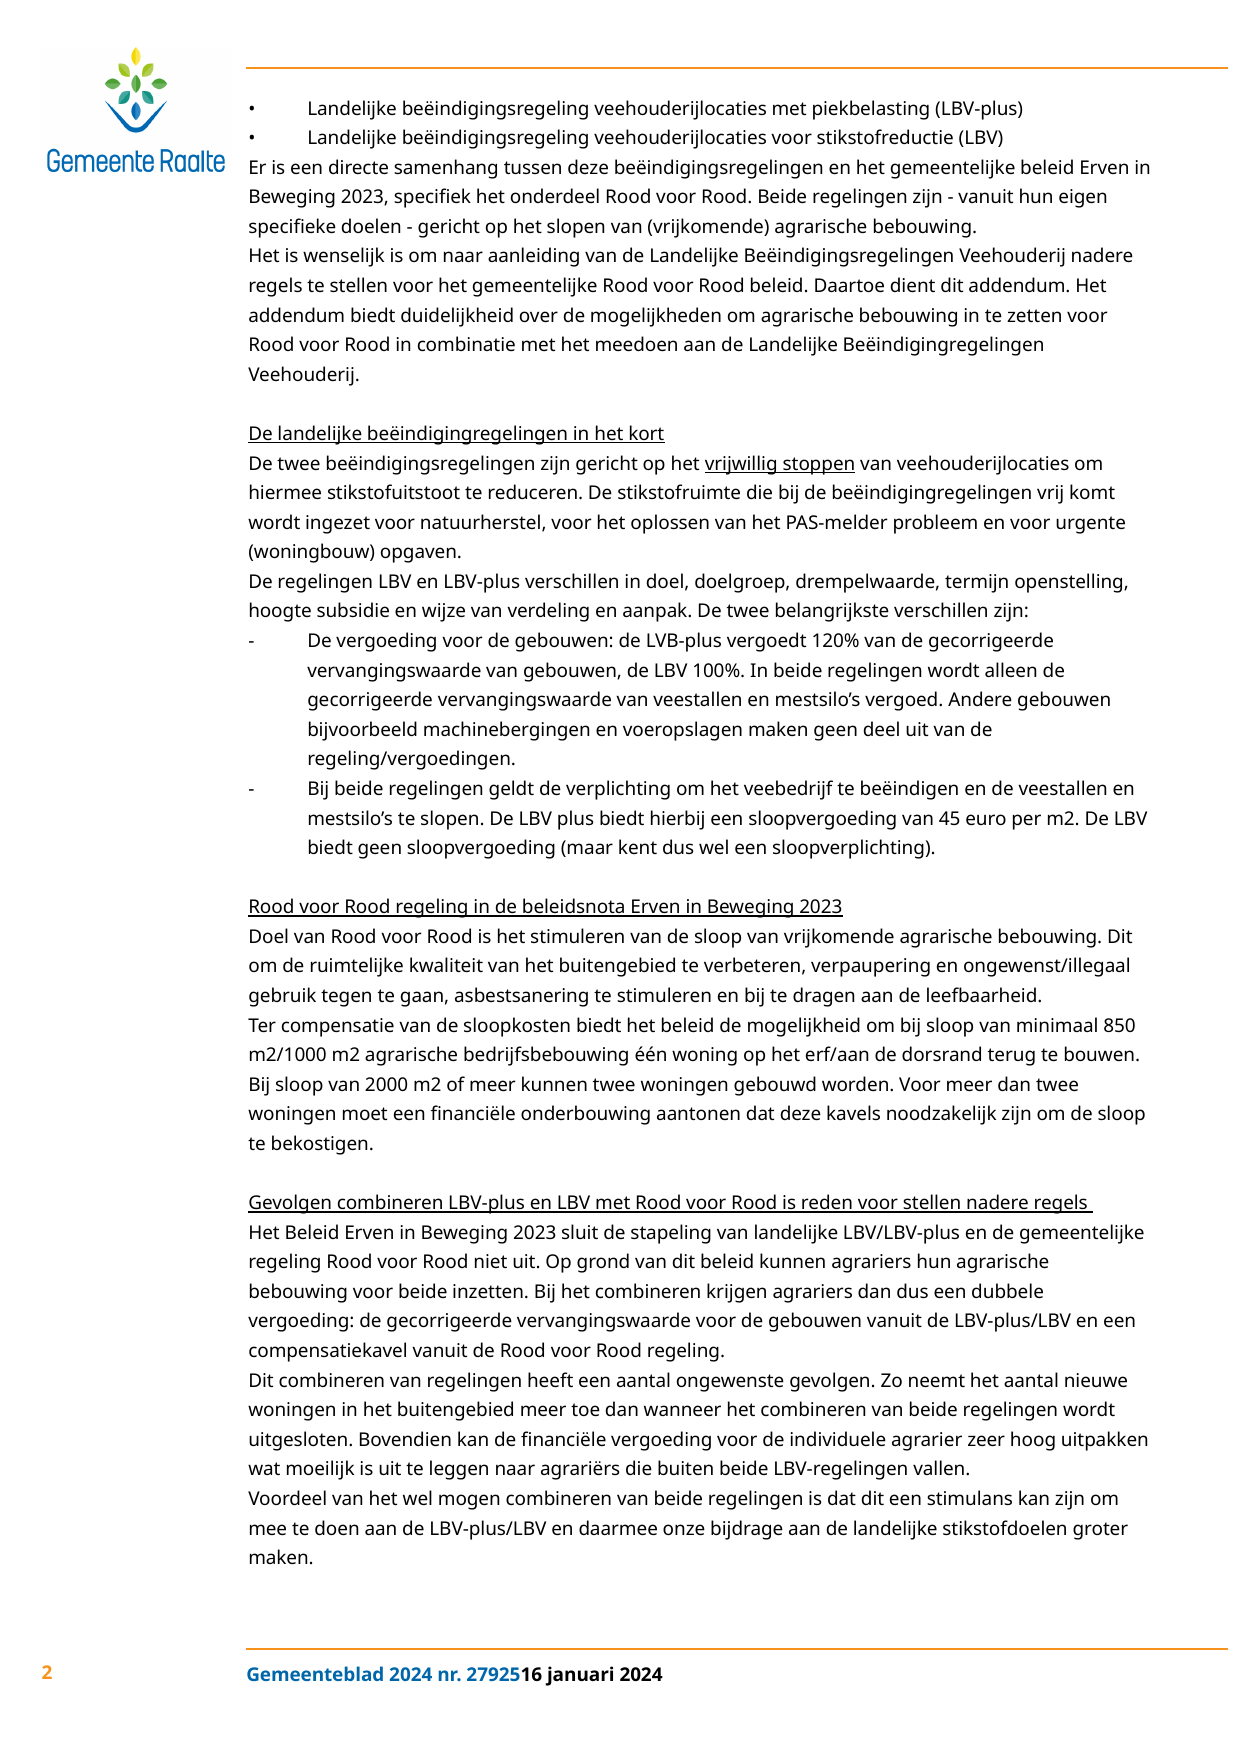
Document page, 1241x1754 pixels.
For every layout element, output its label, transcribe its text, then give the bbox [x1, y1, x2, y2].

text Er is een directe samenhang tussen deze beëindigingsregelingen en het gemeentelijke beleid Erven in Beweging 2023, specifiek het onderdeel Rood voor Rood. Beide regelingen zijn - vanuit hun eigen specifieke doelen - gericht op het slopen van (vrijkomende) agrarische bebouwing. [248, 154, 1152, 239]
text Gevolgen combineren LBV-plus en LBV met Rood voor Rood is reden voor stellen nadere regels [248, 1189, 1152, 1215]
text De regelingen LBV en LBV-plus verschillen in doel, doelgroep, drempelwaarde, termijn openstelling, hoogte subsidie en wijze van verdeling en aanpak. De twee belangrijkste verschillen zijn: [248, 568, 1152, 623]
text Voordeel van het wel mogen combineren van beide regelingen is dat dit een stimulans kan zijn om mee te doen aan de LBV-plus/LBV en daarmee onze bijdrage aan de landelijke stikstofdoelen groter maken. [248, 1485, 1152, 1570]
list Bij beide regelingen geldt de verplichting om het veebedrijf te beëindigen en de veestallen en mestsilo’s te slopen. De LBV plus biedt hierbij een sloopvergoeding van 45 euro per m2. De LBV biedt geen sloopvergoeding (maar kent dus wel een sloopverplichting). [248, 775, 1152, 860]
list De vergoeding voor de gebouwen: de LVB-plus vergoedt 120% van de gecorrigeerde vervangingswaarde van gebouwen, de LBV 100%. In beide regelingen wordt alleen de gecorrigeerde vervangingswaarde van veestallen en mestsilo’s vergoed. Andere gebouwen bijvoorbeeld machinebergingen en voeropslagen maken geen deel uit van de regeling/vergoedingen. [248, 627, 1152, 771]
text Doel van Rood voor Rood is het stimuleren van de sloop van vrijkomende agrarische bebouwing. Dit om de ruimtelijke kwaliteit van het buitengebied te verbeteren, verpaupering en ongewenst/illegaal gebruik tegen te gaan, asbestsanering te stimuleren en bij te dragen aan de leefbaarheid. [248, 923, 1152, 1008]
picture [41, 47, 231, 172]
text De landelijke beëindigingregelingen in het kort [248, 420, 1152, 446]
text De twee beëindigingsregelingen zijn gericht op het vrijwillig stoppen van veehouderijlocaties om hiermee stikstofuitstoot te reduceren. De stikstofruimte die bij de beëindigingregelingen vrij komt wordt ingezet voor natuurherstel, voor het oplossen van het PAS-melder probleem en voor urgente (woningbouw) opgaven. [248, 450, 1152, 564]
text Ter compensatie van de sloopkosten biedt het beleid de mogelijkheid om bij sloop van minimaal 850 m2/1000 m2 agrarische bedrijfsbebouwing één woning op het erf/aan de dorsrand terug te bouwen. Bij sloop van 2000 m2 of meer kunnen twee woningen gebouwd worden. Voor meer dan twee woningen moet een financiële onderbouwing aantonen dat deze kavels noodzakelijk zijn om de sloop te bekostigen. [248, 1012, 1152, 1156]
text Het Beleid Erven in Beweging 2023 sluit de stapeling van landelijke LBV/LBV-plus en de gemeentelijke regeling Rood voor Rood niet uit. Op grond van dit beleid kunnen agrariers hun agrarische bebouwing voor beide inzetten. Bij het combineren krijgen agrariers dan dus een dubbele vergoeding: de gecorrigeerde vervangingswaarde voor de gebouwen vanuit de LBV-plus/LBV en een compensatiekavel vanuit de Rood voor Rood regeling. [248, 1219, 1152, 1363]
list Landelijke beëindigingsregeling veehouderijlocaties met piekbelasting (LBV-plus) [248, 95, 1152, 121]
list Landelijke beëindigingsregeling veehouderijlocaties voor stikstofreductie (LBV) [248, 124, 1152, 150]
text Rood voor Rood regeling in de beleidsnota Erven in Beweging 2023 [248, 893, 1152, 919]
text Dit combineren van regelingen heeft een aantal ongewenste gevolgen. Zo neemt het aantal nieuwe woningen in het buitengebied meer toe dan wanneer het combineren van beide regelingen wordt uitgesloten. Bovendien kan de financiële vergoeding voor de individuele agrarier zeer hoog uitpakken wat moeilijk is uit te leggen naar agrariërs die buiten beide LBV-regelingen vallen. [248, 1367, 1152, 1481]
text Het is wenselijk is om naar aanleiding van de Landelijke Beëindigingsregelingen Veehouderij nadere regels te stellen voor het gemeentelijke Rood voor Rood beleid. Daartoe dient dit addendum. Het addendum biedt duidelijkheid over de mogelijkheden om agrarische bebouwing in te zetten voor Rood voor Rood in combinatie met het meedoen aan de Landelijke Beëindigingregelingen Veehouderij. [248, 243, 1152, 387]
